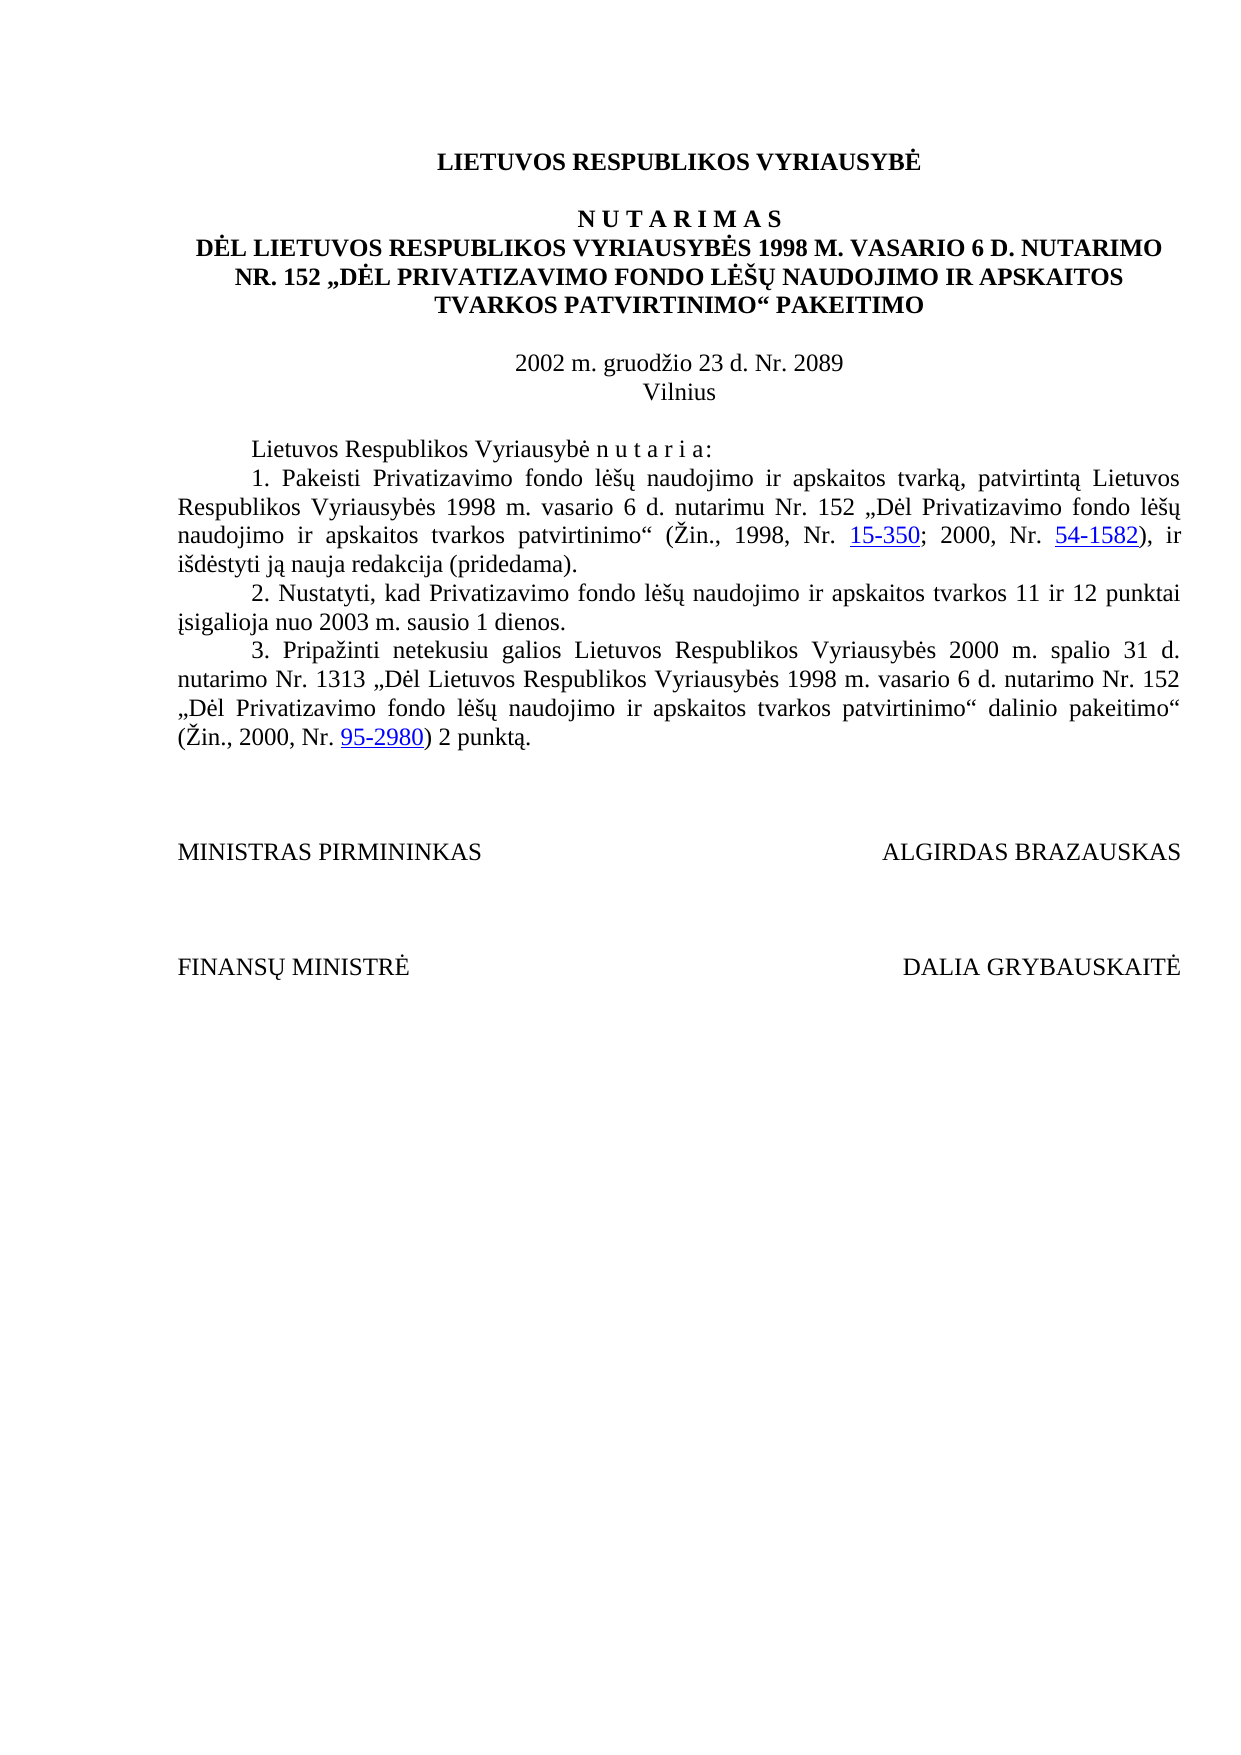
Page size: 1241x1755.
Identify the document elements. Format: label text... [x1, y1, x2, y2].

text DĖL LIETUVOS RESPUBLIKOS VYRIAUSYBĖS 1998 M. VASARIO 6 D. NUTARIMO NR. 152 „DĖL PRIVATIZAVIMO FONDO LĖŠŲ NAUDOJIMO IR APSKAITOS TVARKOS PATVIRTINIMO“ PAKEITIMO [177, 233, 1181, 319]
text 3. Pripažinti netekusiu galios Lietuvos Respublikos Vyriausybės 2000 m. spalio 31 d. nutarimo Nr. 1313 „Dėl Lietuvos Respublikos Vyriausybės 1998 m. vasario 6 d. nutarimo Nr. 152 „Dėl Privatizavimo fondo lėšų naudojimo ir apskaitos tvarkos patvirtinimo“ dalinio pakeitimo“ (Žin., 2000, Nr. 95-2980) 2 punktą. [177, 636, 1181, 751]
text N U T A R I M A S [177, 204, 1181, 233]
text FINANSŲ MINISTRĖ DALIA GRYBAUSKAITĖ [177, 952, 1181, 981]
text LIETUVOS RESPUBLIKOS VYRIAUSYBĖ [177, 147, 1181, 176]
text 2. Nustatyti, kad Privatizavimo fondo lėšų naudojimo ir apskaitos tvarkos 11 ir 12 punktai įsigalioja nuo 2003 m. sausio 1 dienos. [177, 578, 1181, 636]
text 1. Pakeisti Privatizavimo fondo lėšų naudojimo ir apskaitos tvarką, patvirtintą Lietuvos Respublikos Vyriausybės 1998 m. vasario 6 d. nutarimu Nr. 152 „Dėl Privatizavimo fondo lėšų naudojimo ir apskaitos tvarkos patvirtinimo“ (Žin., 1998, Nr. 15-350; 2000, Nr. 54-1582), ir išdėstyti ją nauja redakcija (pridedama). [177, 463, 1181, 578]
text 2002 m. gruodžio 23 d. Nr. 2089 [177, 348, 1181, 377]
text MINISTRAS PIRMININKAS ALGIRDAS BRAZAUSKAS [177, 837, 1181, 866]
text Vilnius [177, 377, 1181, 406]
text Lietuvos Respublikos Vyriausybė nutaria: [177, 434, 1181, 463]
